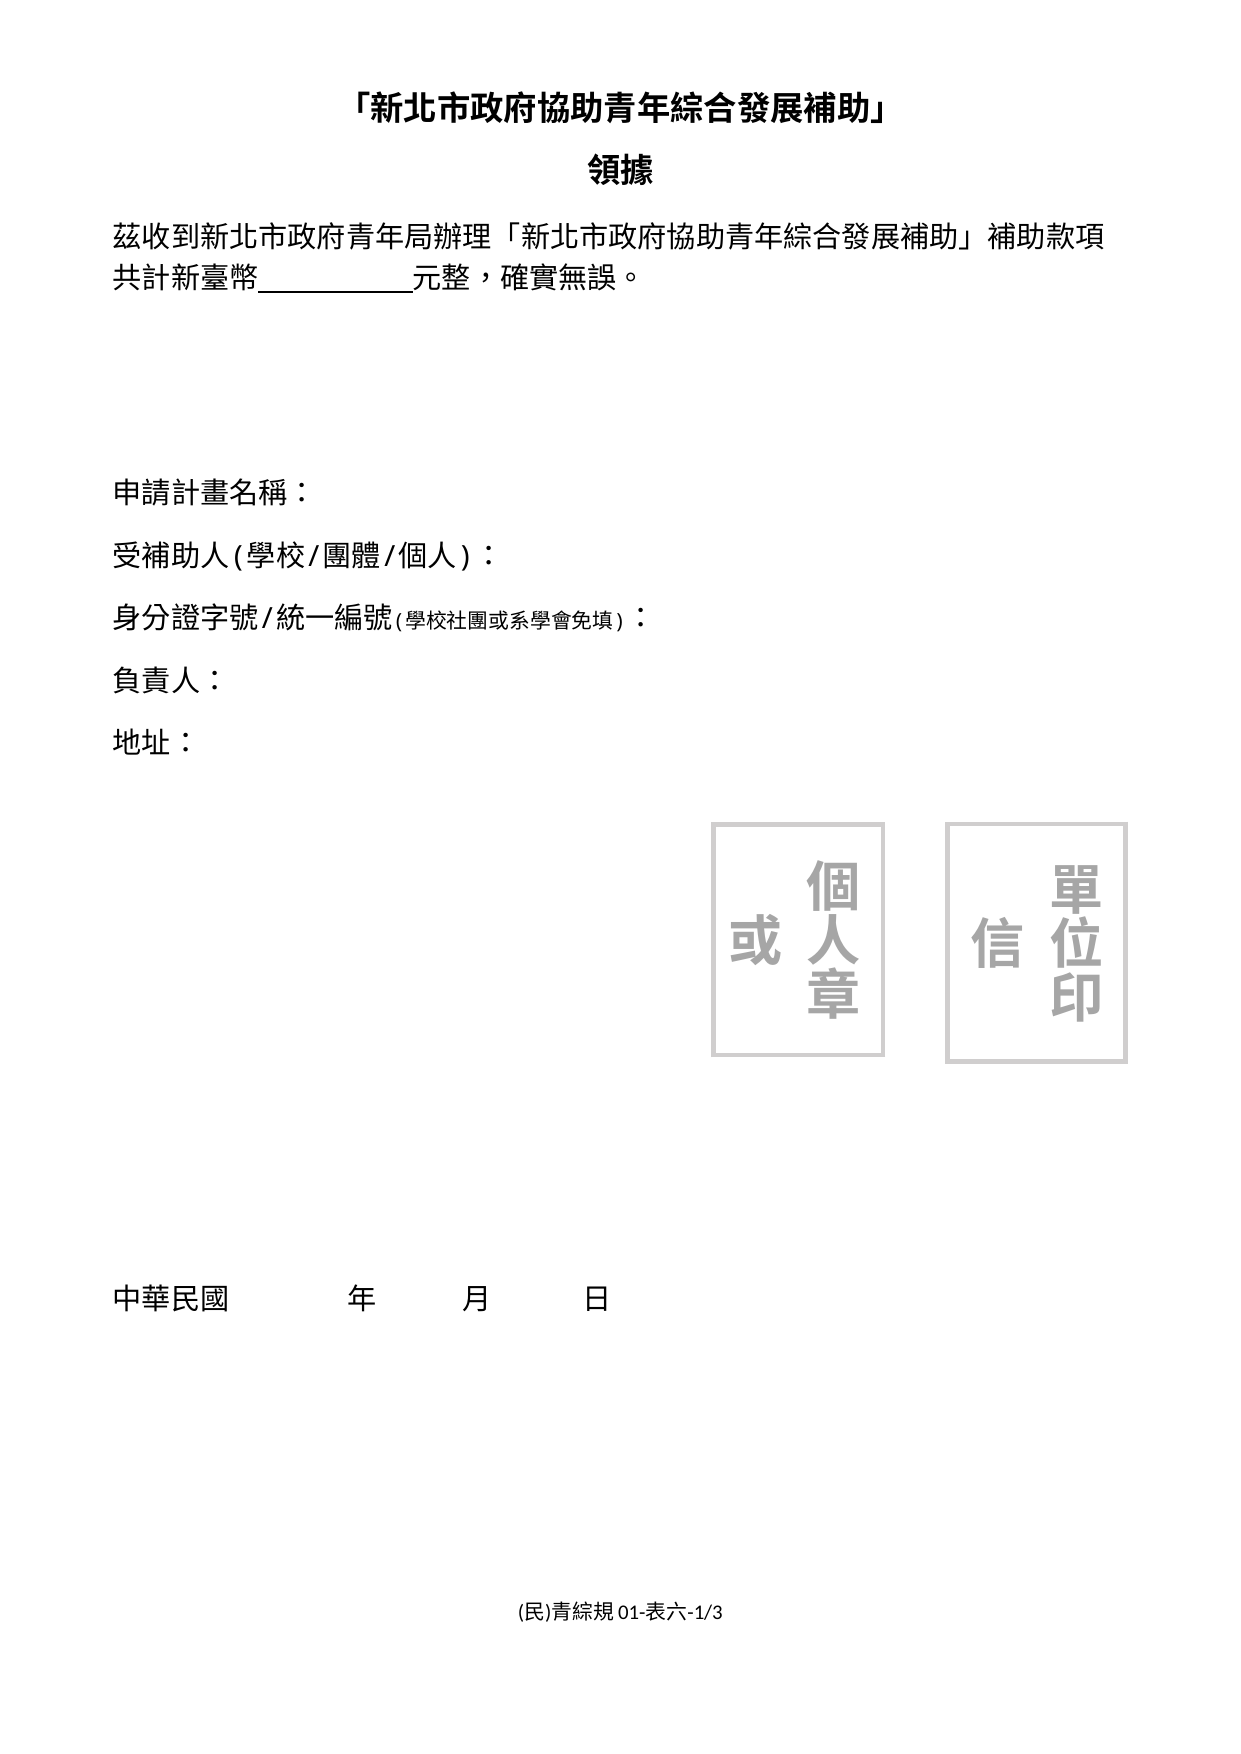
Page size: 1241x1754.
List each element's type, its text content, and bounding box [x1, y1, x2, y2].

text 地址： [112, 714, 1128, 764]
text 負責人： [112, 651, 1128, 701]
text 單位印信 [959, 841, 1116, 1044]
text 茲收到新北市政府青年局辦理「新北市政府協助青年綜合發展補助」補助款項共計新臺幣 元整，確實無誤。 [112, 214, 1128, 297]
text 申請計畫名稱： [112, 464, 1128, 514]
text 「新北市政府協助青年綜合發展補助」 [112, 89, 1128, 151]
text 個人章或 [723, 842, 873, 1038]
text 中華民國 年 月 日 [112, 1276, 1128, 1318]
text 受補助人(學校/團體/個人)： [112, 526, 1128, 576]
text 身分證字號/統一編號(學校社團或系學會免填)： [112, 589, 1128, 639]
text 領據 [112, 151, 1128, 214]
